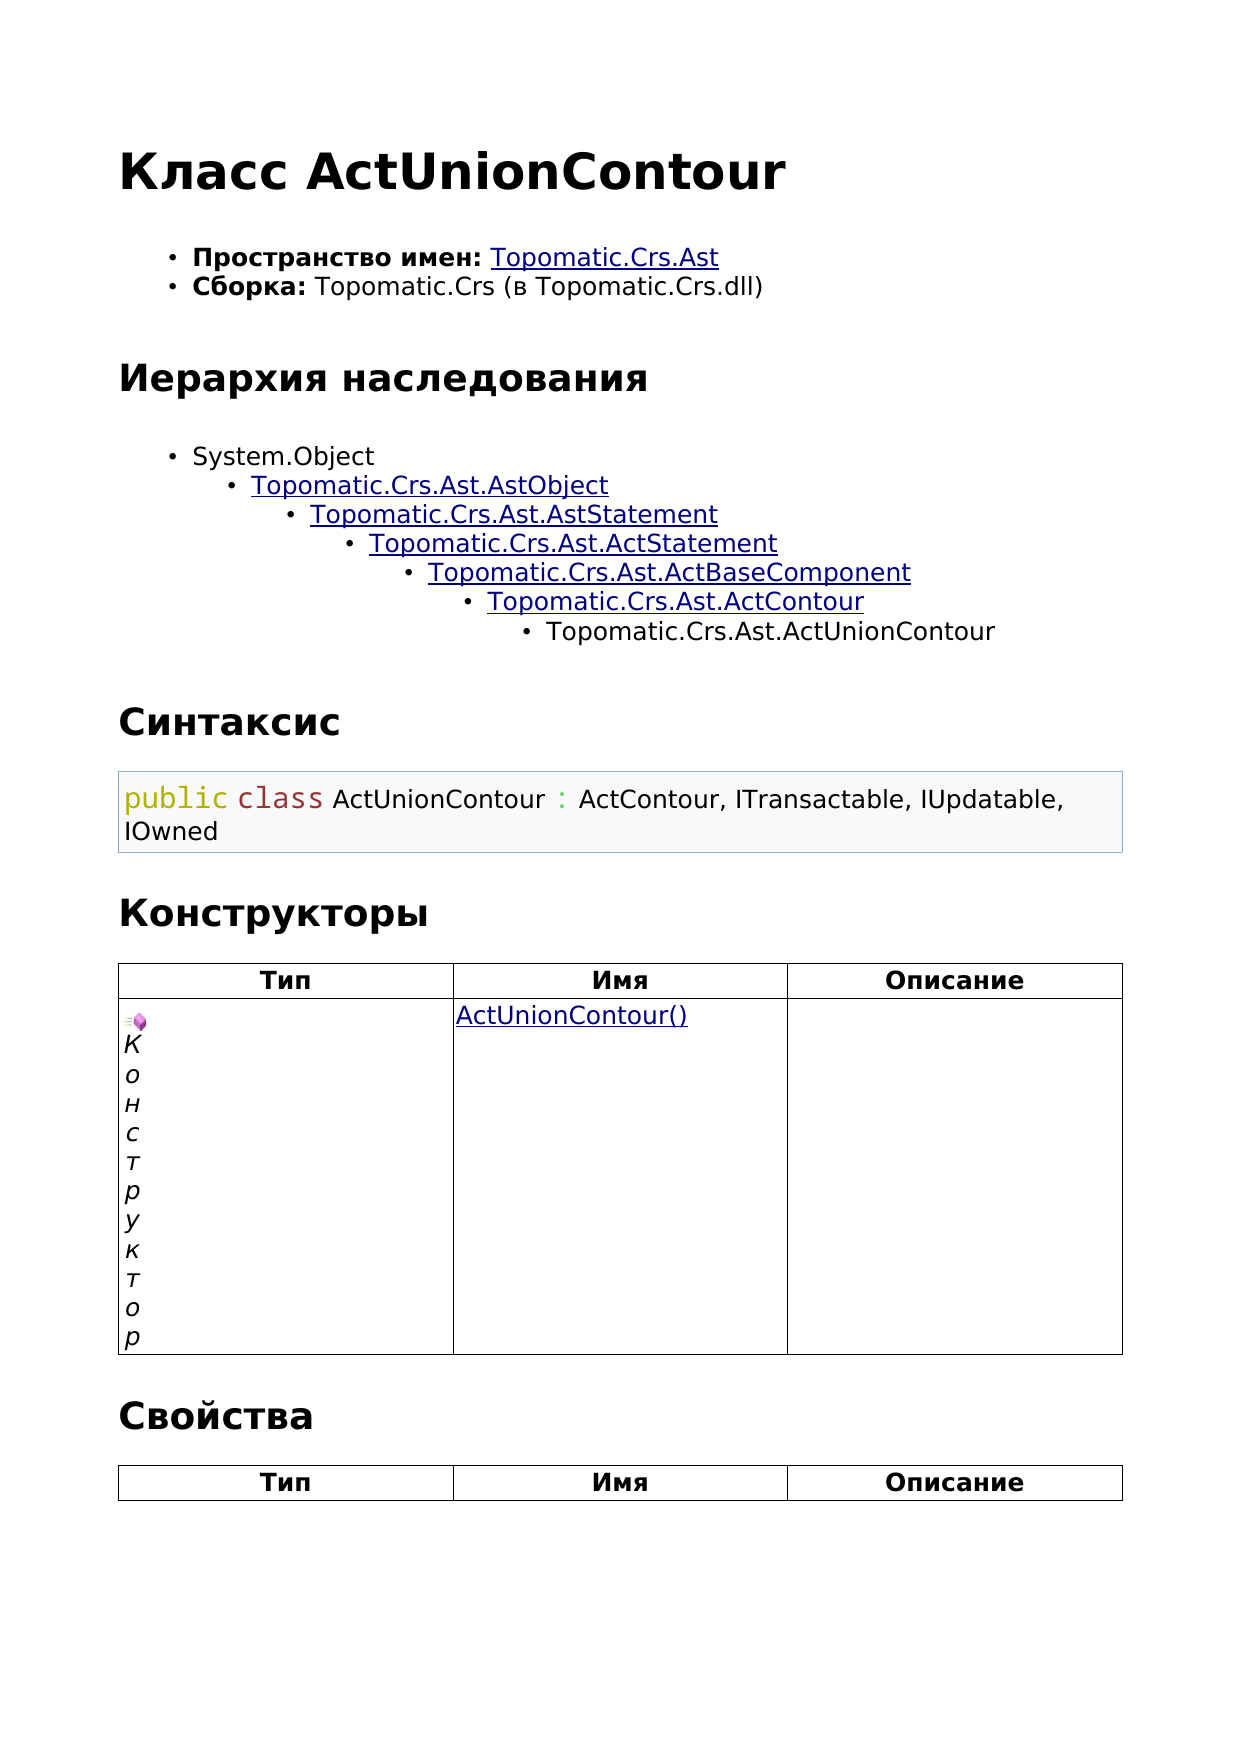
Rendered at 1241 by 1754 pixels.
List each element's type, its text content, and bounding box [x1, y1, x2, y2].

table_header Описание [788, 1466, 1122, 1500]
list Topomatic.Crs.Ast.ActUnionContour [531, 617, 1122, 646]
table_header Тип [119, 964, 453, 998]
subtitle Класс ActUnionContour [118, 143, 1122, 201]
list Topomatic.Crs.Ast.ActStatement [354, 529, 1122, 558]
list System.Object [177, 442, 1122, 471]
list Topomatic.Crs.Ast.ActBaseComponent [413, 558, 1122, 588]
subtitle Конструкторы [118, 892, 1122, 936]
table_cell ActUnionContour() [454, 999, 787, 1354]
subtitle Иерархия наследования [118, 356, 1122, 400]
picture [121, 1013, 147, 1031]
list Topomatic.Crs.Ast.AstStatement [295, 500, 1122, 529]
table_header Имя [454, 1466, 787, 1500]
list Topomatic.Crs.Ast.ActContour [472, 588, 1122, 617]
table_header Описание [788, 964, 1122, 998]
subtitle Свойства [118, 1394, 1122, 1438]
list Сборка: Topomatic.Crs (в Topomatic.Crs.dll) [177, 272, 1122, 302]
subtitle Синтаксис [118, 700, 1122, 744]
table_cell [119, 999, 453, 1354]
list Topomatic.Crs.Ast.AstObject [236, 471, 1122, 500]
table_header Тип [119, 1466, 453, 1500]
table_header public class ActUnionContour : ActContour, ITransactable, IUpdatable, IOwned [119, 772, 1122, 852]
list Пространство имен: Topomatic.Crs.Ast [177, 243, 1122, 272]
table_header Имя [454, 964, 787, 998]
table_cell [788, 999, 1122, 1354]
